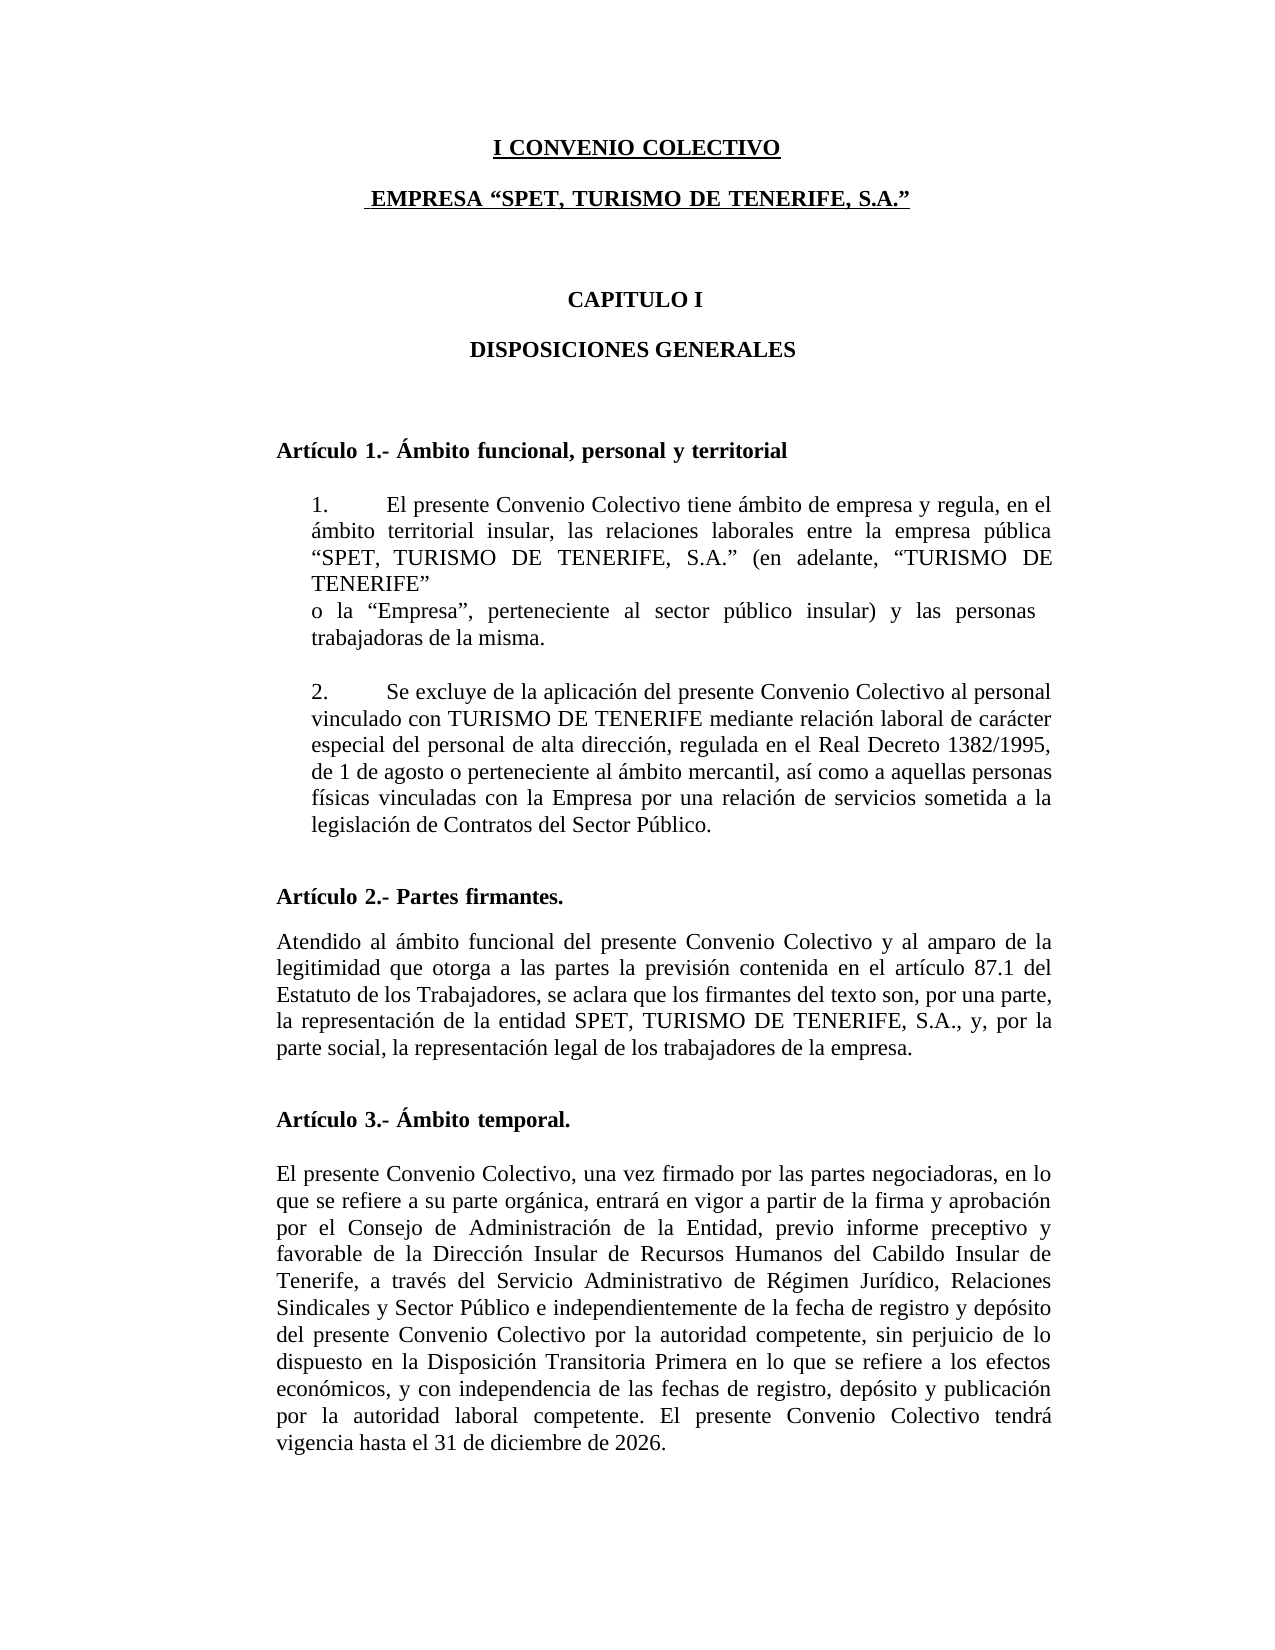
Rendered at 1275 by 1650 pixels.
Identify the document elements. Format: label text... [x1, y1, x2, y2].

text Atendido al ámbito funcional del presente Convenio Colectivo y al amparo de la legitimidad que otorga a las partes la previsión contenida en el artículo 87.1 del Estatuto de los Trabajadores, se aclara que los firmantes del texto son, por una parte, la representación de la entidad SPET, TURISMO DE TENERIFE, S.A., y, por la parte social, la representación legal de los trabajadores de la empresa. [276, 928, 1053, 1060]
text o la “Empresa”, perteneciente al sector público insular) y las personas trabajadoras de la misma. [311, 597, 1058, 651]
list El presente Convenio Colectivo tiene ámbito de empresa y regula, en el ámbito territorial insular, las relaciones laborales entre la empresa pública “SPET, TURISMO DE TENERIFE, S.A.” (en adelante, “TURISMO DE TENERIFE” [311, 491, 1053, 597]
list Se excluye de la aplicación del presente Convenio Colectivo al personal vinculado con TURISMO DE TENERIFE mediante relación laboral de carácter especial del personal de alta dirección, regulada en el Real Decreto 1382/1995, de 1 de agosto o perteneciente al ámbito mercantil, así como a aquellas personas físicas vinculadas con la Empresa por una relación de servicios sometida a la legislación de Contratos del Sector Público. [311, 678, 1053, 837]
text I CONVENIO COLECTIVO [125, 134, 1149, 161]
text EMPRESA “SPET, TURISMO DE TENERIFE, S.A.” [125, 185, 1148, 211]
text El presente Convenio Colectivo, una vez firmado por las partes negociadoras, en lo que se refiere a su parte orgánica, entrará en vigor a partir de la firma y aprobación por el Consejo de Administración de la Entidad, previo informe preceptivo y favorable de la Dirección Insular de Recursos Humanos del Cabildo Insular de Tenerife, a través del Servicio Administrativo de Régimen Jurídico, Relaciones Sindicales y Sector Público e independientemente de la fecha de registro y depósito del presente Convenio Colectivo por la autoridad competente, sin perjuicio de lo dispuesto en la Disposición Transitoria Primera en lo que se refiere a los efectos económicos, y con independencia de las fechas de registro, depósito y publicación por la autoridad laboral competente. El presente Convenio Colectivo tendrá vigencia hasta el 31 de diciembre de 2026. [276, 1160, 1053, 1455]
text CAPITULO I DISPOSICIONES GENERALES [469, 286, 821, 363]
subtitle Artículo 1.- Ámbito funcional, personal y territorial [276, 437, 1194, 463]
subtitle Artículo 2.- Partes firmantes. [276, 883, 1194, 909]
subtitle Artículo 3.- Ámbito temporal. [276, 1106, 1194, 1132]
